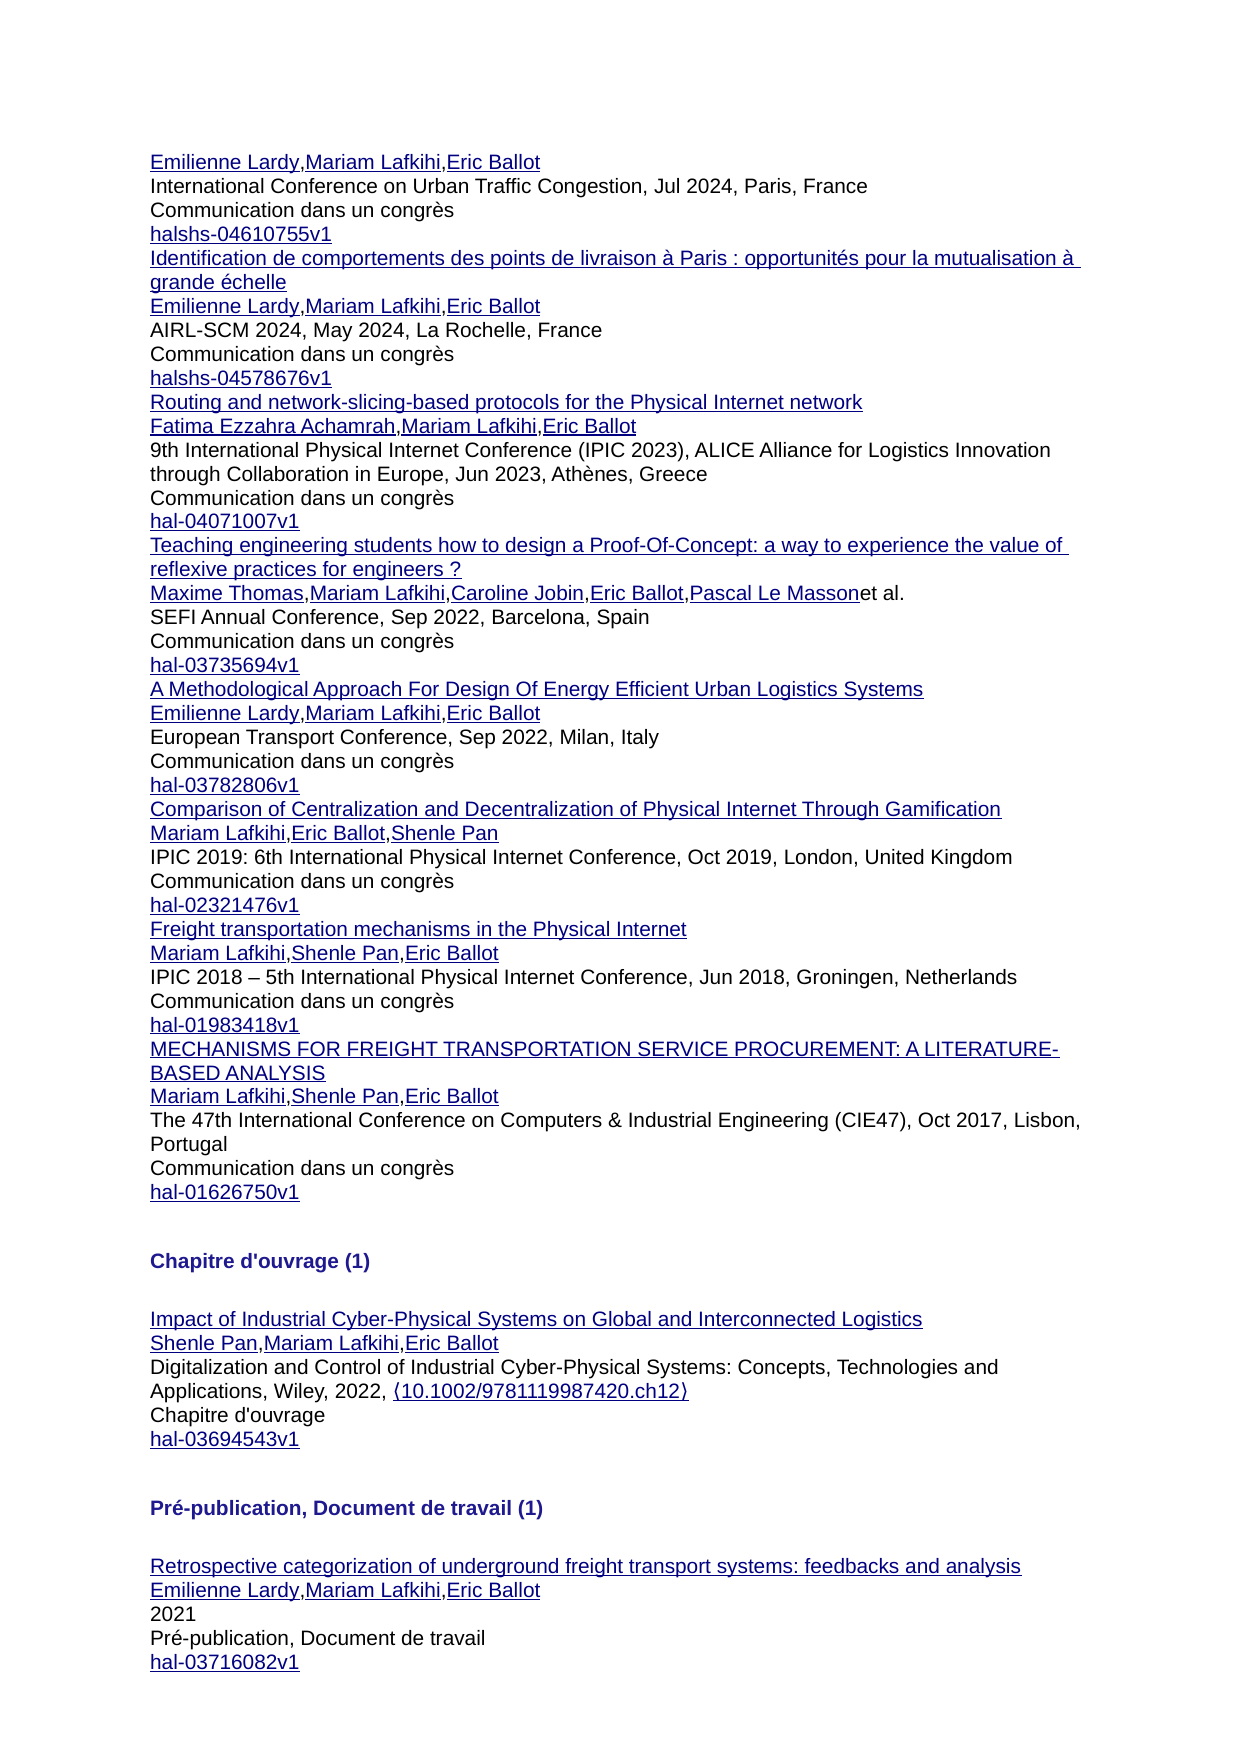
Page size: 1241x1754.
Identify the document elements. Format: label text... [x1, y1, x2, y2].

table_cell A Methodological Approach For Design Of Energy Efficient Urban Logistics Systems Emilienne Lardy,Mariam Lafkihi,Eric Ballot European Transport Conference, Sep 2022, Milan, Italy Communication dans un congrès hal-03782806v1 [150, 677, 1090, 797]
table_header Impact of Industrial Cyber-Physical Systems on Global and Interconnected Logistics Shenle Pan,Mariam Lafkihi,Eric Ballot Digitalization and Control of Industrial Cyber-Physical Systems: Concepts, Technologies and Applications, Wiley, 2022, ⟨10.1002/9781119987420.ch12⟩ Chapitre d'ouvrage hal-03694543v1 [150, 1307, 1090, 1451]
table_header Retrospective categorization of underground freight transport systems: feedbacks and analysis Emilienne Lardy,Mariam Lafkihi,Eric Ballot 2021 Pré-publication, Document de travail hal-03716082v1 [150, 1554, 1090, 1674]
table_cell Freight transportation mechanisms in the Physical Internet Mariam Lafkihi,Shenle Pan,Eric Ballot IPIC 2018 – 5th International Physical Internet Conference, Jun 2018, Groningen, Netherlands Communication dans un congrès hal-01983418v1 [150, 917, 1090, 1036]
table_cell MECHANISMS FOR FREIGHT TRANSPORTATION SERVICE PROCUREMENT: A LITERATURE-BASED ANALYSIS Mariam Lafkihi,Shenle Pan,Eric Ballot The 47th International Conference on Computers & Industrial Engineering (CIE47), Oct 2017, Lisbon, Portugal Communication dans un congrès hal-01626750v1 [150, 1036, 1090, 1204]
table_header Emilienne Lardy,Mariam Lafkihi,Eric Ballot International Conference on Urban Traffic Congestion, Jul 2024, Paris, France Communication dans un congrès halshs-04610755v1 [150, 150, 1090, 246]
subtitle Chapitre d'ouvrage (1) [150, 1249, 1090, 1273]
table_cell Comparison of Centralization and Decentralization of Physical Internet Through Gamification Mariam Lafkihi,Eric Ballot,Shenle Pan IPIC 2019: 6th International Physical Internet Conference, Oct 2019, London, United Kingdom Communication dans un congrès hal-02321476v1 [150, 797, 1090, 917]
table_cell Routing and network-slicing-based protocols for the Physical Internet network Fatima Ezzahra Achamrah,Mariam Lafkihi,Eric Ballot 9th International Physical Internet Conference (IPIC 2023), ALICE Alliance for Logistics Innovation through Collaboration in Europe, Jun 2023, Athènes, Greece Communication dans un congrès hal-04071007v1 [150, 390, 1090, 533]
subtitle Pré-publication, Document de travail (1) [150, 1496, 1090, 1520]
table_cell Identification de comportements des points de livraison à Paris : opportunités pour la mutualisation à grande échelle Emilienne Lardy,Mariam Lafkihi,Eric Ballot AIRL-SCM 2024, May 2024, La Rochelle, France Communication dans un congrès halshs-04578676v1 [150, 246, 1090, 389]
table_cell Teaching engineering students how to design a Proof-Of-Concept: a way to experience the value of reflexive practices for engineers ? Maxime Thomas,Mariam Lafkihi,Caroline Jobin,Eric Ballot,Pascal Le Massonet al. SEFI Annual Conference, Sep 2022, Barcelona, Spain Communication dans un congrès hal-03735694v1 [150, 533, 1090, 677]
